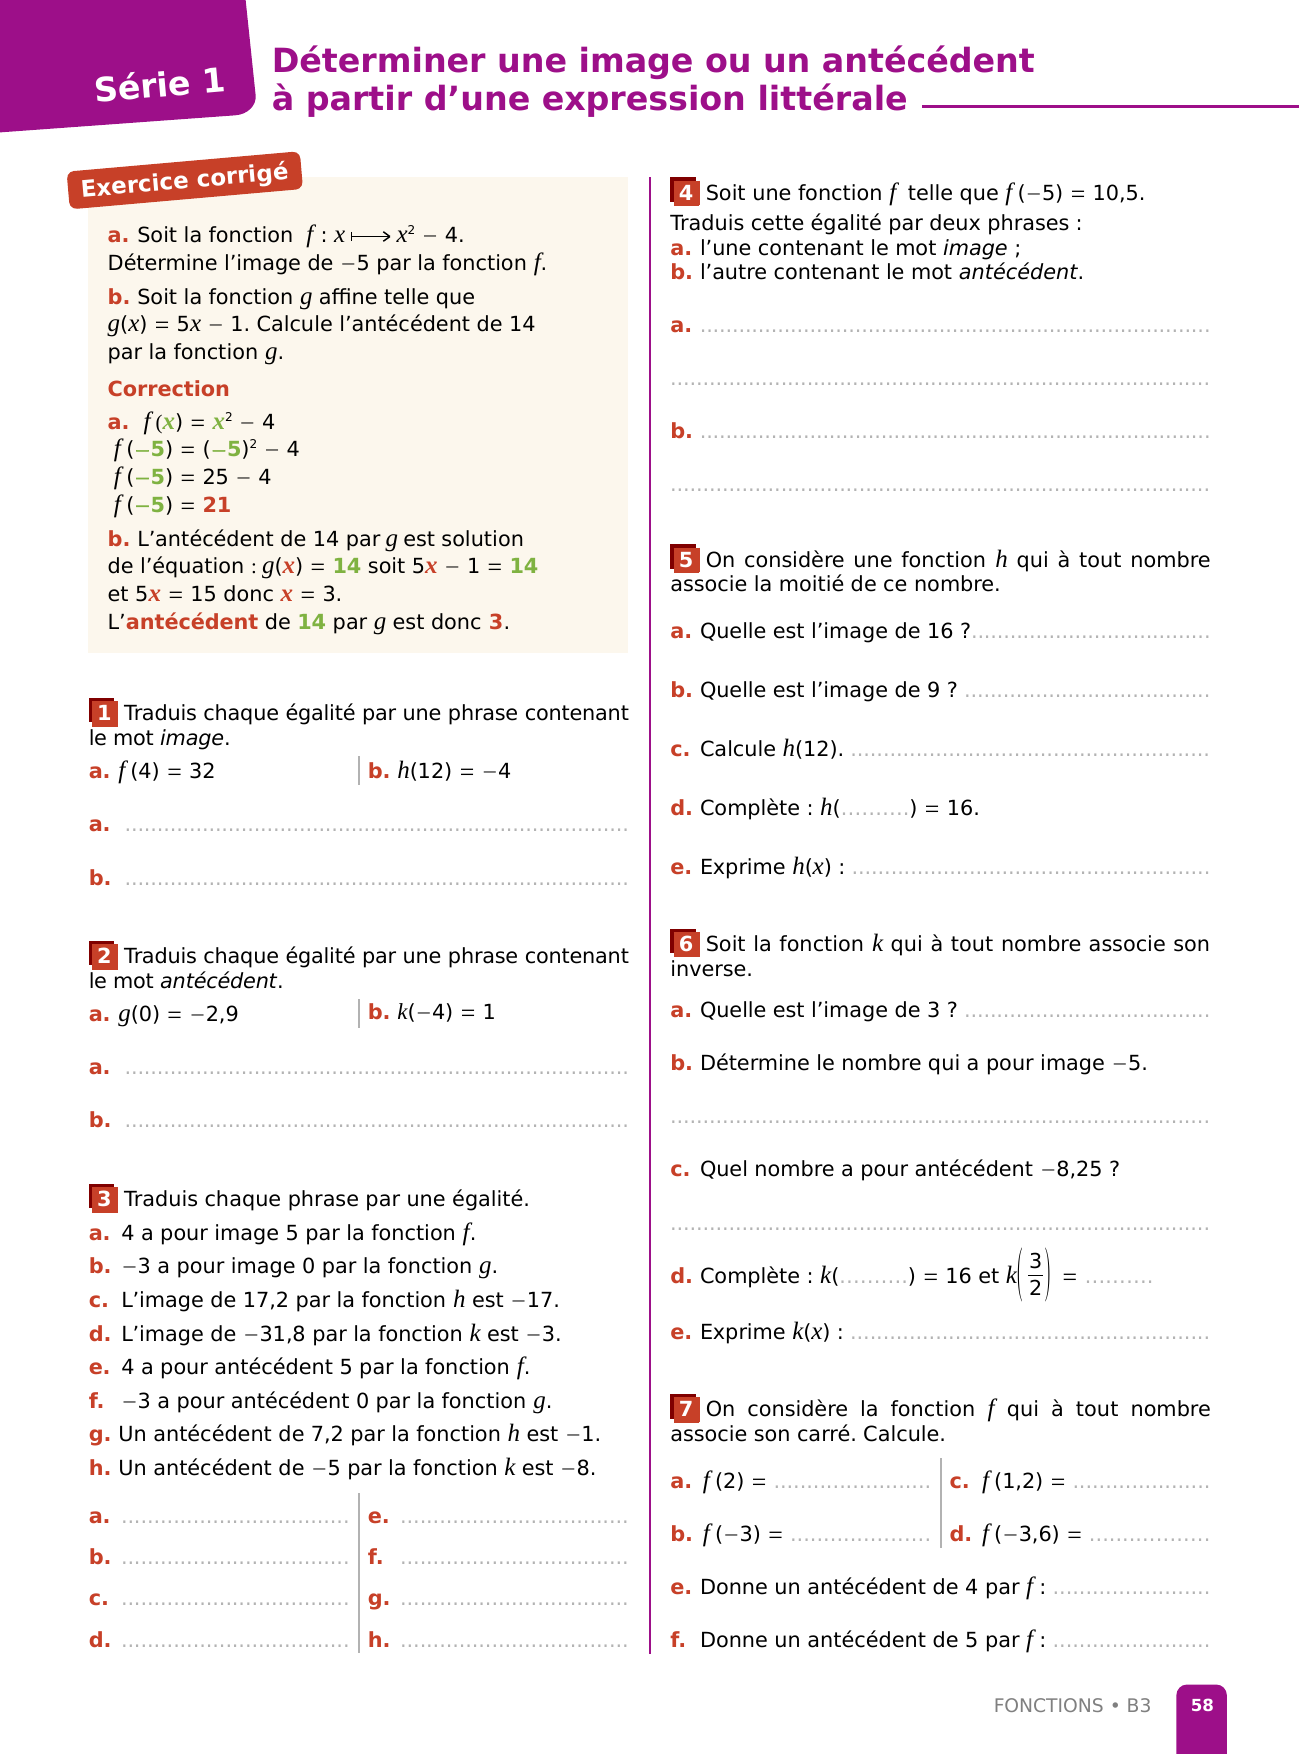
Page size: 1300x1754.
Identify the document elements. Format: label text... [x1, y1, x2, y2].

subtitle −3 a pour antécédent 0 par la fonction g. [88, 1386, 629, 1414]
subtitle −3 a pour image 0 par la fonction g. [88, 1251, 629, 1279]
list Complète : k(……….)  16 et k  ………. [670, 1247, 1211, 1303]
subtitle 4 a pour antécédent 5 par la fonction f. [88, 1352, 629, 1380]
subtitle 4 a pour image 5 par la fonction f. [88, 1218, 629, 1245]
list Quel nombre a pour antécédent −8,25 ? [670, 1140, 1211, 1182]
text f(−5)  (−5)2 − 4 [107, 434, 609, 462]
list Soit la fonction g affine telle que g(x)  5x − 1. Calcule l’antécédent de 14 par la fonction g. [107, 282, 609, 365]
subtitle L’image de −31,8 par la fonction k est −3. [88, 1319, 629, 1346]
text f(−5)  21 [107, 490, 609, 518]
list f(4)  32 [88, 756, 350, 784]
subtitle Soit une fonction f telle que f(−5)  10,5. [696, 177, 1211, 206]
list k(−4)  1 [368, 999, 629, 1024]
subtitle Traduis chaque phrase par une égalité. [114, 1184, 629, 1212]
list Quelle est l’image de 16 ? [670, 614, 1211, 644]
subtitle l’une contenant le mot image ; [670, 236, 1211, 260]
subtitle On considère une fonction h qui à tout nombre associe la moitié de ce nombre. [670, 544, 1211, 597]
subtitle Traduis cette égalité par deux phrases : [670, 211, 1211, 236]
list Soit la fonction f : x x2 ─ 4. Détermine l’image de −5 par la fonction f. [107, 220, 609, 276]
list h(12)  −4 [368, 756, 629, 784]
subtitle Un antécédent de 7,2 par la fonction h est −1. [88, 1419, 629, 1447]
subtitle On considère la fonction f qui à tout nombre associe son carré. Calcule. [670, 1394, 1211, 1447]
list Calcule h(12). [670, 721, 1211, 762]
list Donne un antécédent de 4 par f : [670, 1559, 1211, 1600]
text Correction [107, 377, 609, 401]
list Donne un antécédent de 5 par f : [670, 1612, 1211, 1653]
subtitle Traduis chaque égalité par une phrase contenant le mot image. [88, 698, 629, 750]
list L’antécédent de 14 par g est solution de l’équation : g(x)  14 soit 5x − 1  14 et 5x  15 donc x  3. L’antécédent de 14 par g est donc 3. [107, 524, 609, 634]
list f(2)  [670, 1458, 932, 1494]
subtitle Traduis chaque égalité par une phrase contenant le mot antécédent. [88, 941, 629, 993]
subtitle L’image de 17,2 par la fonction h est −17. [88, 1285, 629, 1313]
list Complète : h(……….)  16. [670, 780, 1211, 821]
list f(−3,6)  [949, 1506, 1211, 1547]
subtitle Soit la fonction k qui à tout nombre associe son inverse. [670, 928, 1211, 981]
subtitle l’autre contenant le mot antécédent. [670, 260, 1211, 284]
list f(1,2)  [949, 1458, 1211, 1494]
list Quelle est l’image de 9 ? [670, 662, 1211, 703]
subtitle Un antécédent de −5 par la fonction k est −8. [88, 1453, 629, 1481]
list Exprime h(x) : [670, 839, 1211, 880]
list f(−3)  [670, 1506, 932, 1547]
list Quelle est l’image de 3 ? [670, 993, 1211, 1022]
text f(−5)  25 − 4 [107, 462, 609, 490]
list f(x)  x2 − 4 [107, 407, 609, 434]
list g(0)  −2,9 [88, 999, 350, 1027]
list Détermine le nombre qui a pour image −5. [670, 1034, 1211, 1076]
list Exprime k(x) : [670, 1303, 1211, 1345]
